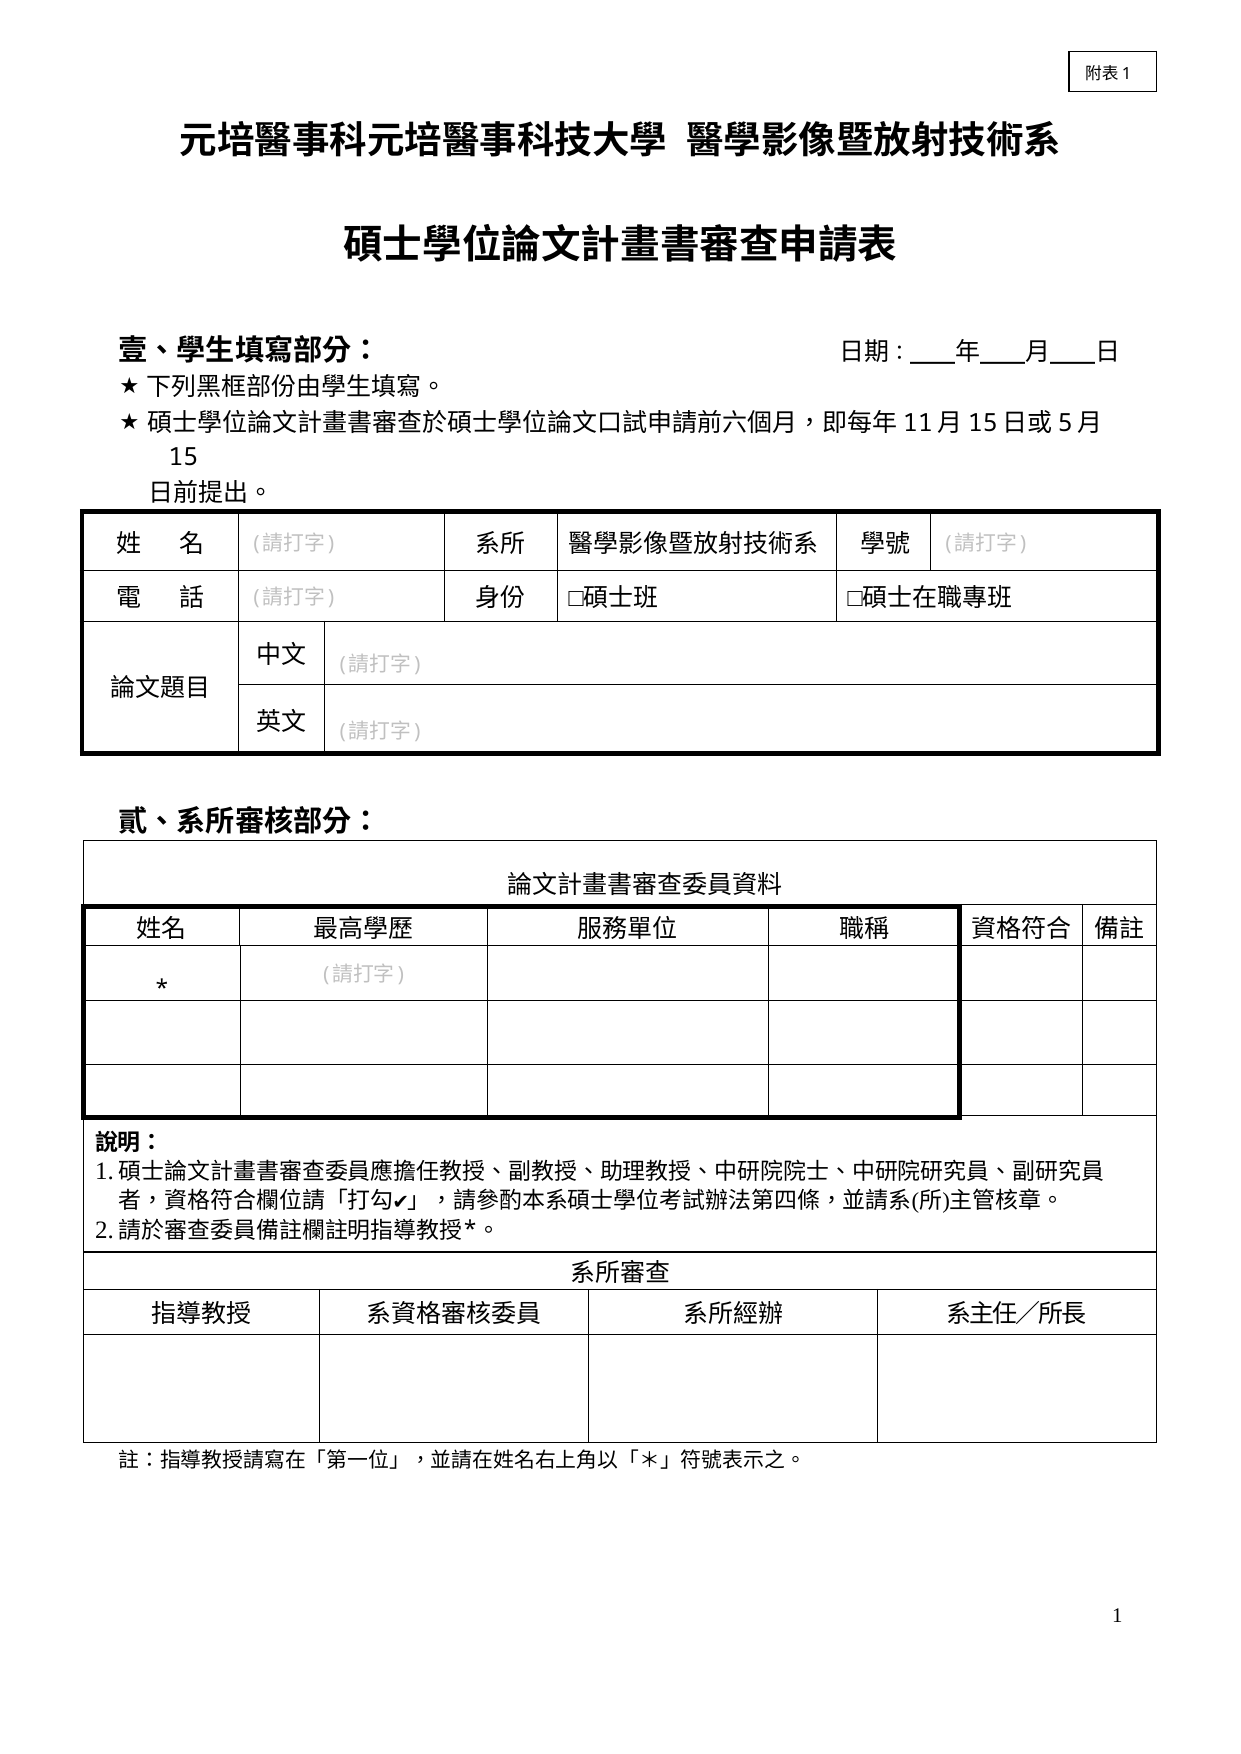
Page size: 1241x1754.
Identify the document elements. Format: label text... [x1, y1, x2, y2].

table_cell [962, 1065, 1082, 1115]
table_cell 電 話 [84, 571, 238, 621]
table_cell 說明： 碩士論文計畫書審查委員應擔任教授、副教授、助理教授、中研院院士、中研院研究員、副研究員者，資格符合欄位請「打勾✔」，請參酌本系碩士學位考試辦法第四條，並請系(所)主管核章。 請於審查委員備註欄註明指導教授*。 [84, 1116, 1156, 1251]
table_header 論文計畫書審查委員資料 [84, 841, 1156, 904]
table_cell [962, 1001, 1082, 1064]
table_cell □碩士在職專班 [837, 571, 1156, 621]
table_cell [769, 1065, 957, 1115]
text 貳、系所審核部分： [118, 798, 1122, 840]
table_cell [878, 1335, 1156, 1442]
table_cell (請打字) [241, 946, 487, 1000]
table_cell 論文題目 [84, 622, 238, 751]
text 日前提出。 [118, 473, 1122, 509]
table_cell 身份 [445, 571, 557, 621]
table_cell [962, 946, 1082, 1000]
table_cell □碩士班 [558, 571, 836, 621]
subtitle 碩士學位論文計畫書審查申請表 [118, 212, 1122, 269]
text 壹、學生填寫部分： 日期：___年___月___日 [118, 327, 1128, 369]
table_header 系所 [445, 514, 557, 570]
table_cell 系所經辦 [589, 1290, 877, 1334]
table_cell [241, 1065, 487, 1115]
table_cell 系主任／所長 [878, 1290, 1156, 1334]
table_cell (請打字) [239, 571, 444, 621]
table_header (請打字) [239, 514, 444, 570]
table_header (請打字) [931, 514, 1156, 570]
table_cell 系資格審核委員 [320, 1290, 588, 1334]
table_header 姓 名 [84, 514, 238, 570]
table_cell 系所審查 [84, 1253, 1156, 1289]
table_cell [84, 1335, 319, 1442]
subtitle 註：指導教授請寫在「第一位」，並請在姓名右上角以「＊」符號表示之。 [118, 1443, 1122, 1473]
table_cell 職稱 [769, 909, 957, 945]
table_cell 姓名 [86, 909, 239, 945]
table_cell * [86, 946, 240, 1000]
table_cell [769, 946, 957, 1000]
table_cell 指導教授 [84, 1290, 319, 1334]
table_cell [86, 1065, 240, 1115]
table_header 學號 [837, 514, 930, 570]
list 下列黑框部份由學生填寫。 [118, 369, 1122, 402]
table_cell [488, 946, 768, 1000]
text 元培醫事科元培醫事科技大學 醫學影像暨放射技術系 [118, 96, 1122, 158]
table_cell [488, 1065, 768, 1115]
table_cell [1083, 946, 1156, 1000]
table_cell 最高學歷 [240, 909, 487, 945]
table_cell 中文 [239, 622, 324, 683]
text [1070, 52, 1156, 91]
table_cell (請打字) [325, 685, 1156, 751]
table_cell [488, 1001, 768, 1064]
table_cell (請打字) [325, 622, 1156, 683]
table_cell [1083, 1065, 1156, 1115]
table_cell 英文 [239, 685, 324, 751]
table_cell [769, 1001, 957, 1064]
table_cell 服務單位 [488, 909, 768, 945]
table_cell [1083, 1001, 1156, 1064]
table_cell 備註 [1083, 905, 1156, 945]
table_header 醫學影像暨放射技術系 [558, 514, 836, 570]
table_cell 資格符合 [962, 905, 1082, 945]
text 附表1 [1085, 59, 1141, 83]
table_cell [241, 1001, 487, 1064]
table_cell [589, 1335, 877, 1442]
list 碩士學位論文計畫書審查於碩士學位論文口試申請前六個月，即每年11月15日或5月15 [118, 402, 1122, 473]
table_cell [86, 1001, 240, 1064]
table_cell [320, 1335, 588, 1442]
